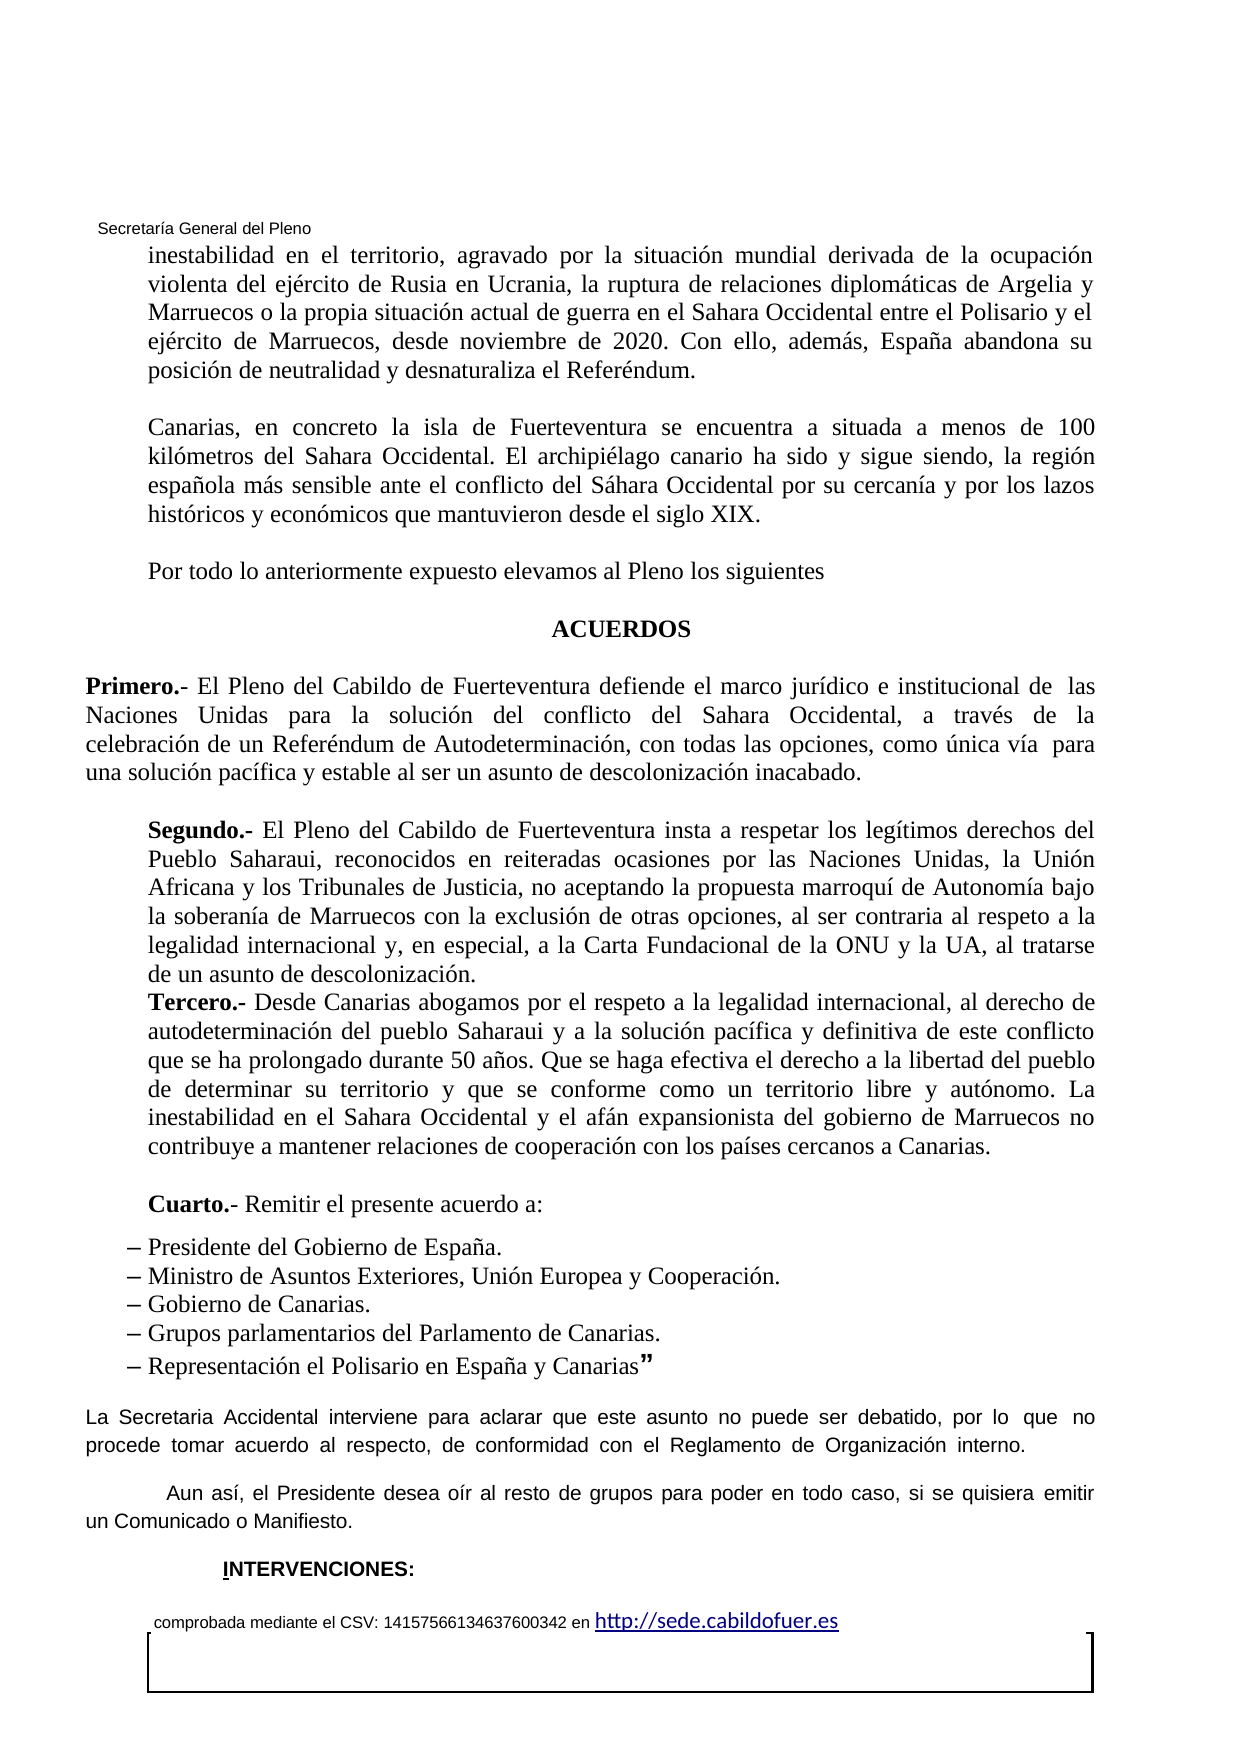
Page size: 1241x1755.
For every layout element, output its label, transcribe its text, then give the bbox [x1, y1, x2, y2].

text ACUERDOS [133, 614, 1109, 642]
list Representación el Polisario en España y Canarias” [127, 1347, 1109, 1381]
text Aun así, el Presidente desea oír al resto de grupos para poder en todo caso, si se quisiera emitir un Comunicado o Manifiesto. [85, 1481, 1095, 1533]
subtitle Primero.- El Pleno del Cabildo de Fuerteventura defiende el marco jurídico e institucional de las Naciones Unidas para la solución del conflicto del Sahara Occidental, a través de la celebración de un Referéndum de Autodeterminación, con todas las opciones, como única vía para una solución pacífica y estable al ser un asunto de descolonización inacabado. [85, 671, 1095, 786]
text La Secretaria Accidental interviene para aclarar que este asunto no puede ser debatido, por lo que no procede tomar acuerdo al respecto, de conformidad con el Reglamento de Organización interno. [85, 1405, 1095, 1457]
subtitle INTERVENCIONES: [223, 1557, 1109, 1581]
text Por todo lo anteriormente expuesto elevamos al Pleno los siguientes [148, 556, 1109, 585]
list Ministro de Asuntos Exteriores, Unión Europea y Cooperación. [127, 1261, 1109, 1289]
text Segundo.- El Pleno del Cabildo de Fuerteventura insta a respetar los legítimos derechos del Pueblo Saharaui, reconocidos en reiteradas ocasiones por las Naciones Unidas, la Unión Africana y los Tribunales de Justicia, no aceptando la propuesta marroquí de Autonomía bajo la soberanía de Marruecos con la exclusión de otras opciones, al ser contraria al respeto a la legalidad internacional y, en especial, a la Carta Fundacional de la ONU y la UA, al tratarse de un asunto de descolonización. [148, 815, 1095, 987]
text inestabilidad en el territorio, agravado por la situación mundial derivada de la ocupación violenta del ejército de Rusia en Ucrania, la ruptura de relaciones diplomáticas de Argelia y Marruecos o la propia situación actual de guerra en el Sahara Occidental entre el Polisario y el ejército de Marruecos, desde noviembre de 2020. Con ello, además, España abandona su posición de neutralidad y desnaturaliza el Referéndum. [148, 240, 1093, 384]
text Tercero.- Desde Canarias abogamos por el respeto a la legalidad internacional, al derecho de autodeterminación del pueblo Saharaui y a la solución pacífica y definitiva de este conflicto que se ha prolongado durante 50 años. Que se haga efectiva el derecho a la libertad del pueblo de determinar su territorio y que se conforme como un territorio libre y autónomo. La inestabilidad en el Sahara Occidental y el afán expansionista del gobierno de Marruecos no contribuye a mantener relaciones de cooperación con los países cercanos a Canarias. [148, 987, 1095, 1160]
list Grupos parlamentarios del Parlamento de Canarias. [127, 1318, 1109, 1347]
list Presidente del Gobierno de España. [127, 1232, 1109, 1261]
text Canarias, en concreto la isla de Fuerteventura se encuentra a situada a menos de 100 kilómetros del Sahara Occidental. El archipiélago canario ha sido y sigue siendo, la región española más sensible ante el conflicto del Sáhara Occidental por su cercanía y por los lazos históricos y económicos que mantuvieron desde el siglo XIX. [148, 412, 1095, 527]
list Gobierno de Canarias. [127, 1289, 1109, 1318]
text Cuarto.- Remitir el presente acuerdo a: [148, 1189, 1109, 1217]
